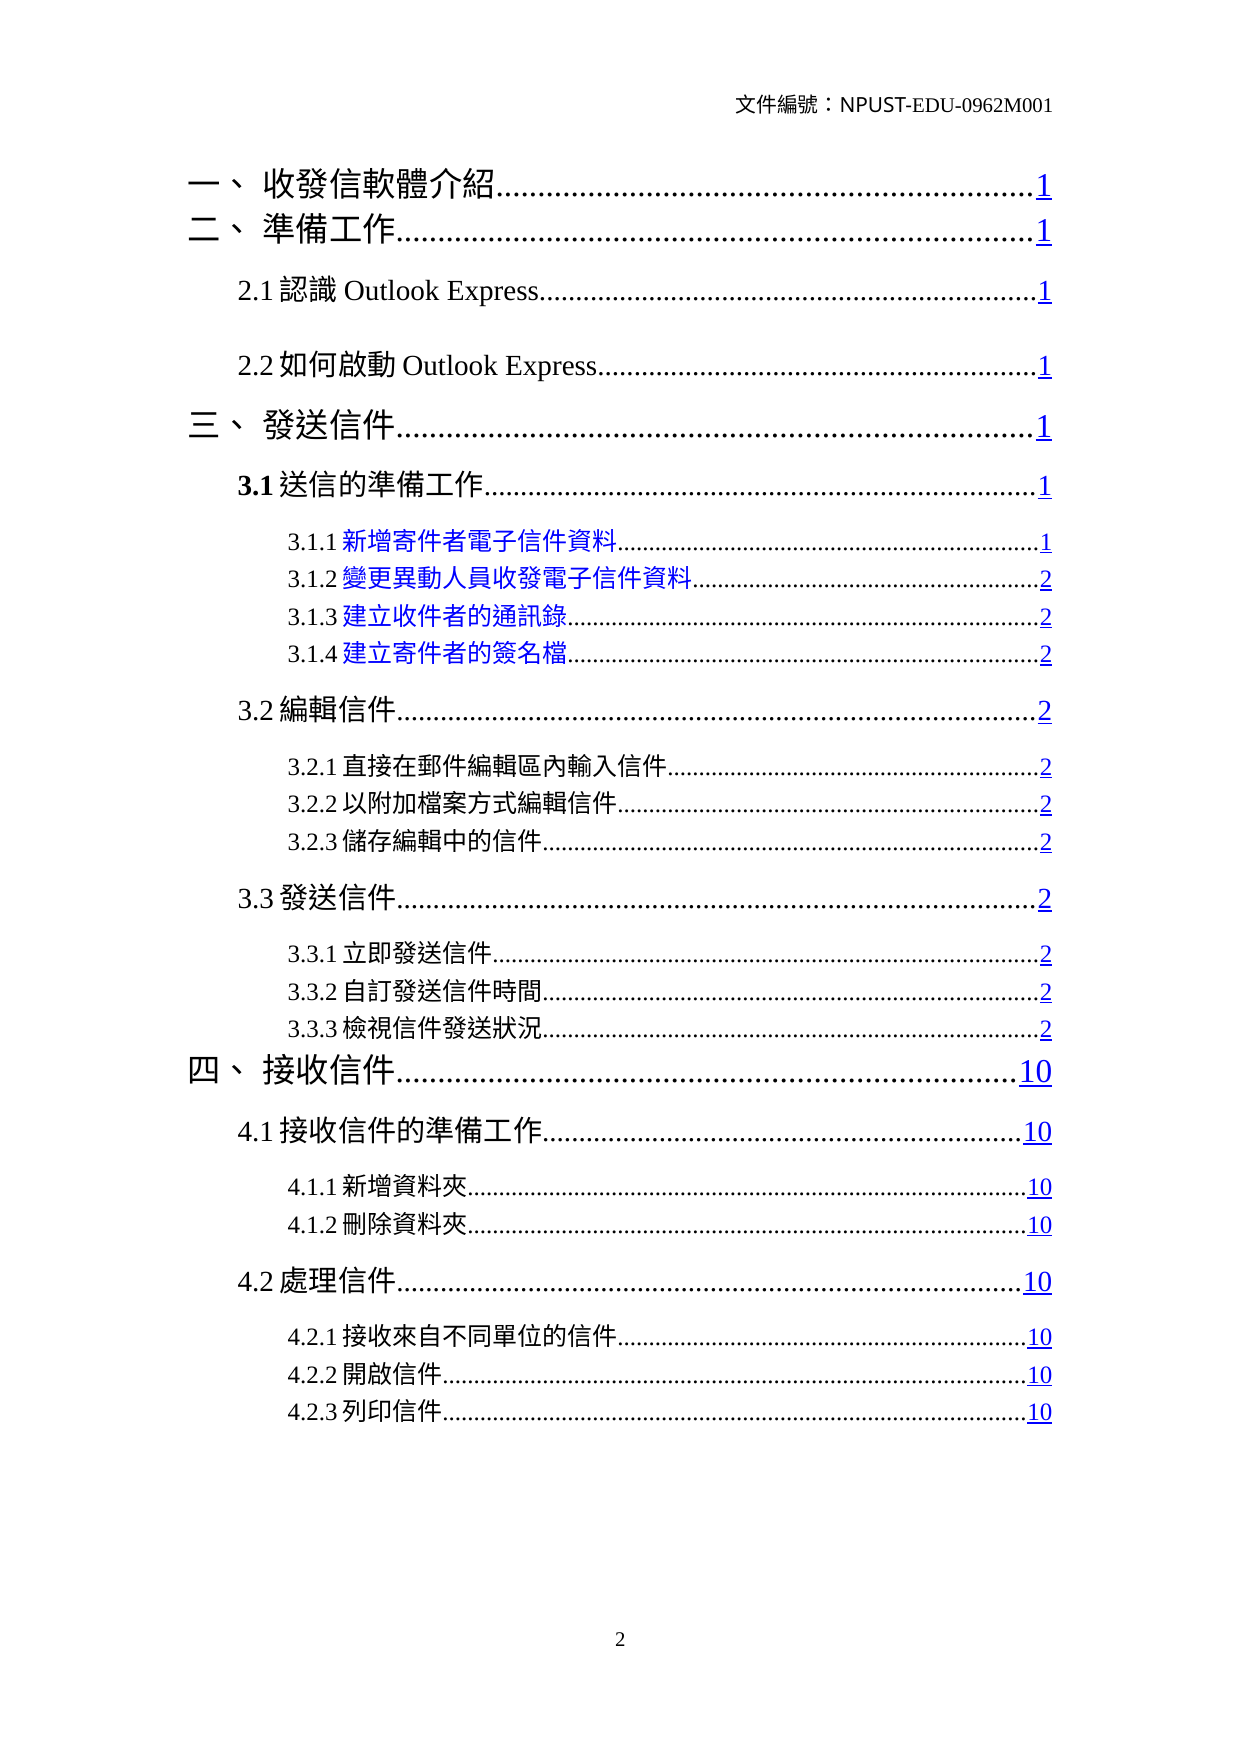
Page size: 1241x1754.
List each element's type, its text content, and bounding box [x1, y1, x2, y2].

text 3.1.1新增寄件者電子信件資料 1 [287, 522, 1053, 559]
text 3.2編輯信件 2 [237, 672, 1053, 747]
text 3.3.2自訂發送信件時間 2 [287, 972, 1053, 1009]
text 一、 收發信軟體介紹 1 [187, 161, 1053, 206]
text 3.1.4建立寄件者的簽名檔 2 [287, 634, 1053, 672]
text 3.1.2變更異動人員收發電子信件資料 2 [287, 559, 1053, 597]
text 二、 準備工作 1 [187, 206, 1053, 252]
text 3.2.3儲存編輯中的信件 2 [287, 822, 1053, 859]
text 3.3.1立即發送信件 2 [287, 934, 1053, 972]
text 4.2.3列印信件 10 [287, 1392, 1053, 1430]
text 三、 發送信件 1 [187, 402, 1053, 447]
text 4.2.2開啟信件 10 [287, 1355, 1053, 1392]
text 3.3發送信件 2 [237, 859, 1053, 934]
text 3.1送信的準備工作 1 [237, 447, 1053, 522]
text 3.1.3建立收件者的通訊錄 2 [287, 597, 1053, 634]
text 3.3.3檢視信件發送狀況 2 [287, 1009, 1053, 1047]
text 四、 接收信件 10 [187, 1047, 1053, 1092]
text 4.2.1接收來自不同單位的信件 10 [287, 1317, 1053, 1355]
text 2.2如何啟動Outlook Express 1 [237, 327, 1053, 402]
text 2.1認識Outlook Express 1 [237, 252, 1053, 327]
text 3.2.1直接在郵件編輯區內輸入信件 2 [287, 747, 1053, 784]
text 4.1接收信件的準備工作 10 [237, 1092, 1053, 1167]
text 3.2.2以附加檔案方式編輯信件 2 [287, 784, 1053, 822]
text 4.2處理信件 10 [237, 1242, 1053, 1317]
text 4.1.2刪除資料夾 10 [287, 1205, 1053, 1242]
text 4.1.1新增資料夾 10 [287, 1167, 1053, 1205]
